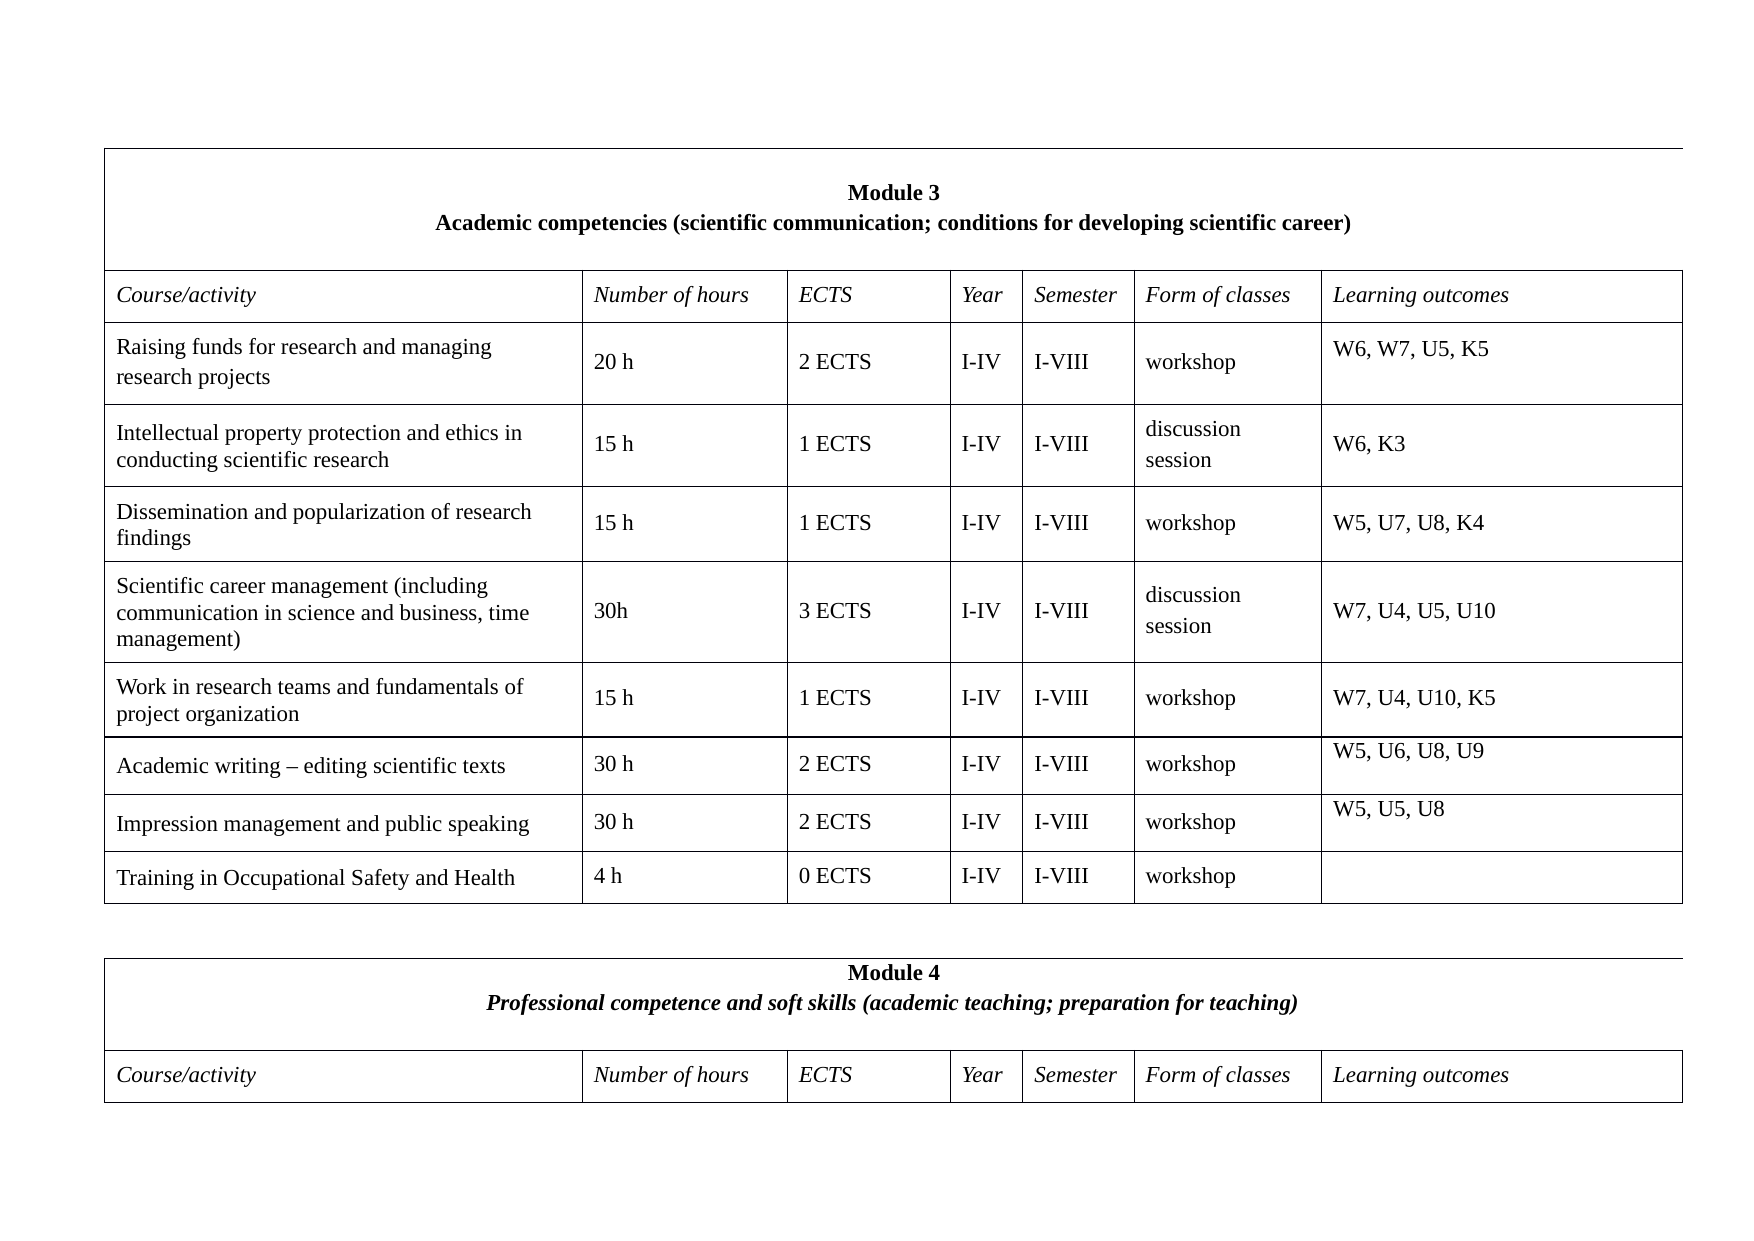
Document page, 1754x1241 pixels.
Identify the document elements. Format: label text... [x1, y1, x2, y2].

table_cell [1322, 852, 1682, 903]
table_cell 4 h [583, 852, 787, 903]
table_cell W5, U7, U8, K4 [1322, 487, 1682, 561]
table_cell workshop [1135, 323, 1321, 404]
table_cell Course/activity [105, 1051, 582, 1102]
table_cell Intellectual property protection and ethics in conducting scientific research [105, 405, 582, 486]
table_cell I-IV [951, 562, 1022, 662]
table_cell I-VIII [1023, 852, 1134, 903]
table_cell I-IV [951, 323, 1022, 404]
table_cell workshop [1135, 852, 1321, 903]
table_cell 2 ECTS [788, 738, 950, 794]
table_cell workshop [1135, 663, 1321, 736]
table_cell 15 h [583, 487, 787, 561]
table_cell Course/activity [105, 271, 582, 322]
table_cell Form of classes [1135, 271, 1321, 322]
table_cell Impression management and public speaking [105, 795, 582, 851]
table_cell Semester [1023, 271, 1134, 322]
table_cell I-VIII [1023, 323, 1134, 404]
table_cell 3 ECTS [788, 562, 950, 662]
table_cell 15 h [583, 405, 787, 486]
table_cell 2 ECTS [788, 323, 950, 404]
table_cell W6, K3 [1322, 405, 1682, 486]
table_cell I-VIII [1023, 738, 1134, 794]
table_cell W6, W7, U5, K5 [1322, 323, 1682, 404]
table_cell Work in research teams and fundamentals of project organization [105, 663, 582, 736]
table_cell Semester [1023, 1051, 1134, 1102]
table_cell ECTS [788, 271, 950, 322]
table_header Module 4 Professional competence and soft skills (academic teaching; preparation for teaching) [105, 959, 1683, 1050]
table_cell 30 h [583, 738, 787, 794]
table_cell workshop [1135, 795, 1321, 851]
table_cell Learning outcomes [1322, 1051, 1682, 1102]
table_cell I-VIII [1023, 405, 1134, 486]
table_cell I-IV [951, 663, 1022, 736]
table_cell workshop [1135, 738, 1321, 794]
table_cell Raising funds for research and managing research projects [105, 323, 582, 404]
table_cell I-IV [951, 738, 1022, 794]
table_cell W5, U5, U8 [1322, 795, 1682, 851]
table_cell I-VIII [1023, 562, 1134, 662]
table_cell W7, U4, U10, K5 [1322, 663, 1682, 736]
table_cell I-IV [951, 852, 1022, 903]
table_cell Year [951, 1051, 1022, 1102]
table_cell 1 ECTS [788, 487, 950, 561]
table_cell discussion session [1135, 405, 1321, 486]
table_cell I-VIII [1023, 663, 1134, 736]
table_cell W5, U6, U8, U9 [1322, 738, 1682, 794]
table_cell Dissemination and popularization of research findings [105, 487, 582, 561]
table_cell Form of classes [1135, 1051, 1321, 1102]
table_cell Training in Occupational Safety and Health [105, 852, 582, 903]
table_cell W7, U4, U5, U10 [1322, 562, 1682, 662]
table_cell 0 ECTS [788, 852, 950, 903]
table_cell workshop [1135, 487, 1321, 561]
table_cell I-IV [951, 487, 1022, 561]
table_cell 15 h [583, 663, 787, 736]
table_cell I-IV [951, 795, 1022, 851]
table_cell ECTS [788, 1051, 950, 1102]
table_cell Number of hours [583, 271, 787, 322]
table_cell Year [951, 271, 1022, 322]
table_cell 30 h [583, 795, 787, 851]
table_cell discussion session [1135, 562, 1321, 662]
table_cell Scientific career management (including communication in science and business, time management) [105, 562, 582, 662]
table_cell 20 h [583, 323, 787, 404]
table_cell Academic writing – editing scientific texts [105, 738, 582, 794]
table_cell I-IV [951, 405, 1022, 486]
table_cell Number of hours [583, 1051, 787, 1102]
table_cell 1 ECTS [788, 663, 950, 736]
table_cell Learning outcomes [1322, 271, 1682, 322]
table_cell 1 ECTS [788, 405, 950, 486]
table_cell 2 ECTS [788, 795, 950, 851]
table_header Module 3 Academic competencies (scientific communication; conditions for developing scientific career) [105, 149, 1683, 269]
table_cell 30h [583, 562, 787, 662]
table_cell I-VIII [1023, 795, 1134, 851]
table_cell I-VIII [1023, 487, 1134, 561]
